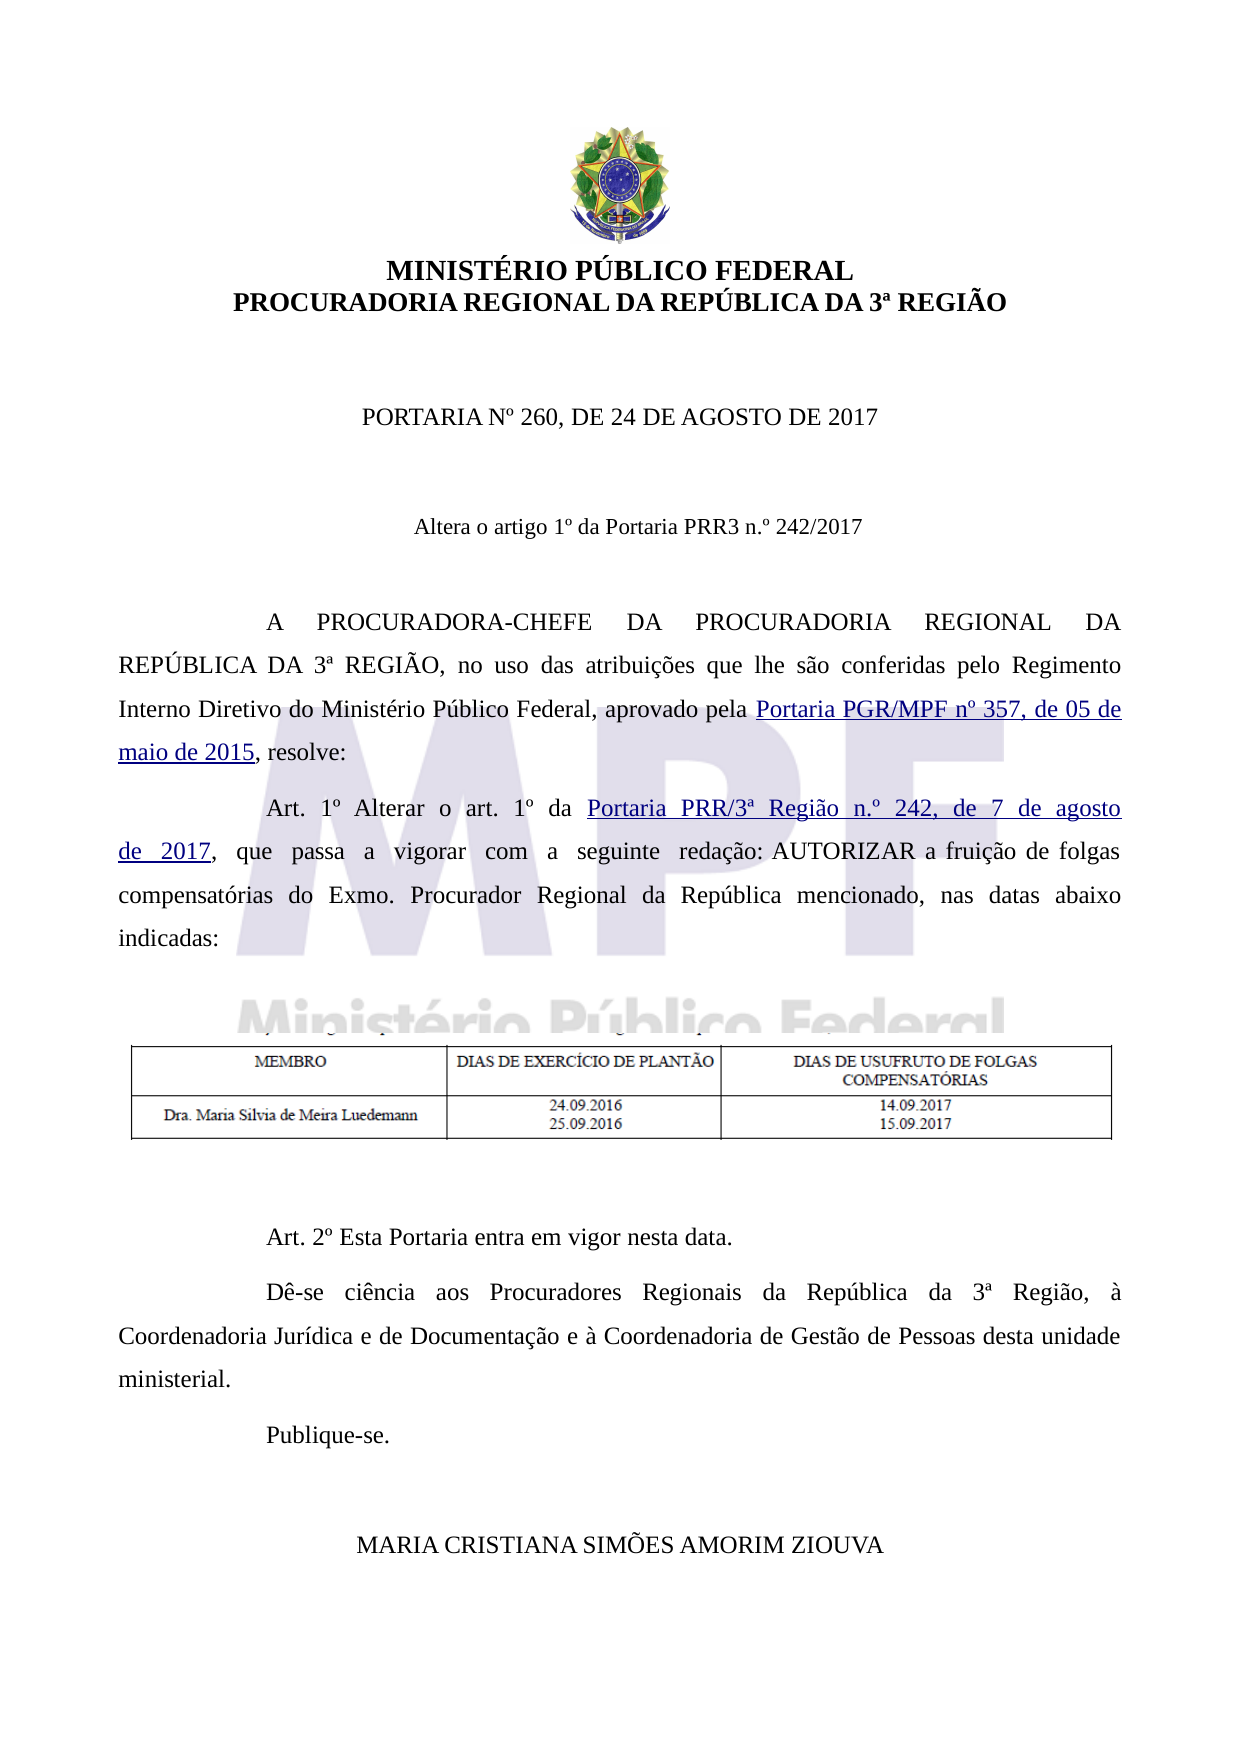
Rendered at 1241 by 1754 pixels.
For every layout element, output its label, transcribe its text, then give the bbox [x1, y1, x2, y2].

text Art. 2º Esta Portaria entra em vigor nesta data. [118, 1222, 1122, 1251]
text A PROCURADORA-CHEFE DA PROCURADORIA REGIONAL DA REPÚBLICA DA 3ª REGIÃO, no uso das atribuições que lhe são conferidas pelo Regimento Interno Diretivo do Ministério Público Federal, aprovado pela Portaria PGR/MPF nº 357, de 05 de maio de 2015, resolve: [118, 606, 1122, 766]
picture [236, 766, 1004, 792]
picture [118, 952, 1123, 1152]
text Publique-se. [118, 1419, 1122, 1448]
text Art. 1º Alterar o art. 1º da Portaria PRR/3ª Região n.º 242, de 7 de agosto de 2017, que passa a vigorar com a seguinte redação: AUTORIZAR a fruição de folgas compensatórias do Exmo. Procurador Regional da República mencionado, nas datas abaixo indicadas: [118, 792, 1122, 952]
text PORTARIA Nº 260, DE 24 DE AGOSTO DE 2017 [118, 402, 1122, 431]
text Altera o artigo 1º da Portaria PRR3 n.º 242/2017 [413, 513, 1122, 539]
text MARIA CRISTIANA SIMÕES AMORIM ZIOUVA [118, 1530, 1122, 1559]
text Dê-se ciência aos Procuradores Regionais da República da 3ª Região, à Coordenadoria Jurídica e de Documentação e à Coordenadoria de Gestão de Pessoas desta unidade ministerial. [118, 1277, 1122, 1393]
